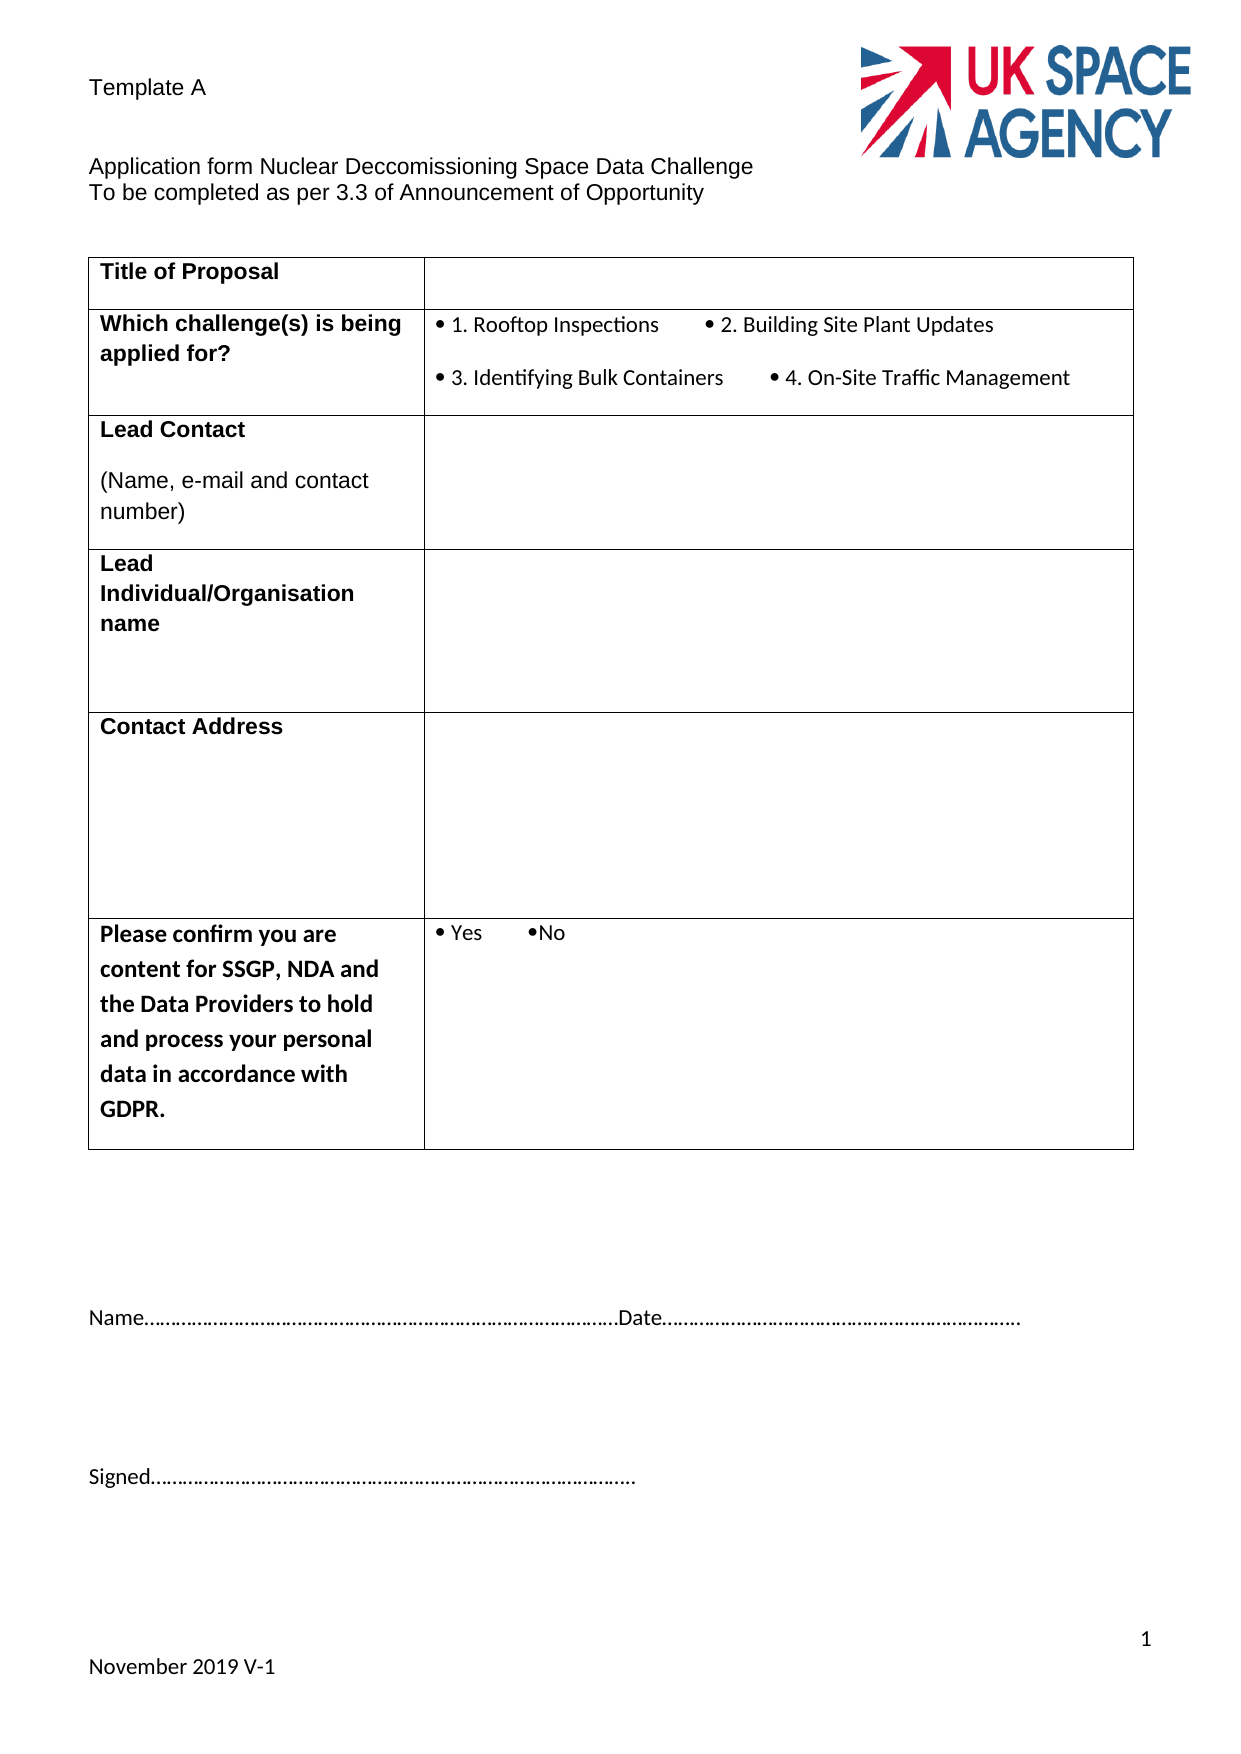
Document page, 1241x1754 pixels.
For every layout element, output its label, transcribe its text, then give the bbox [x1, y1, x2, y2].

table_cell Lead Contact (Name, e-mail and contact number) [89, 416, 424, 549]
table_cell Which challenge(s) is being applied for? [89, 310, 424, 415]
text Signed……………………………………………………………………………….. [89, 1462, 1152, 1490]
table_cell  1. Rooftop Inspections  2. Building Site Plant Updates  3. Identifying Bulk Containers  4. On-Site Traffic Management [425, 310, 1133, 415]
text Name………………………………………………………………………………Date………………………………………………………….. [89, 1303, 1152, 1331]
table_cell [425, 550, 1133, 712]
table_cell [425, 713, 1133, 917]
table_cell Please confirm you are content for SSGP, NDA and the Data Providers to hold and process your personal data in accordance with GDPR. [89, 919, 424, 1149]
table_cell Contact Address [89, 713, 424, 917]
table_header [425, 258, 1133, 309]
table_header Title of Proposal [89, 258, 424, 309]
table_cell  Yes No [425, 919, 1133, 1149]
table_cell [425, 416, 1133, 549]
table_cell Lead Individual/Organisation name [89, 550, 424, 712]
